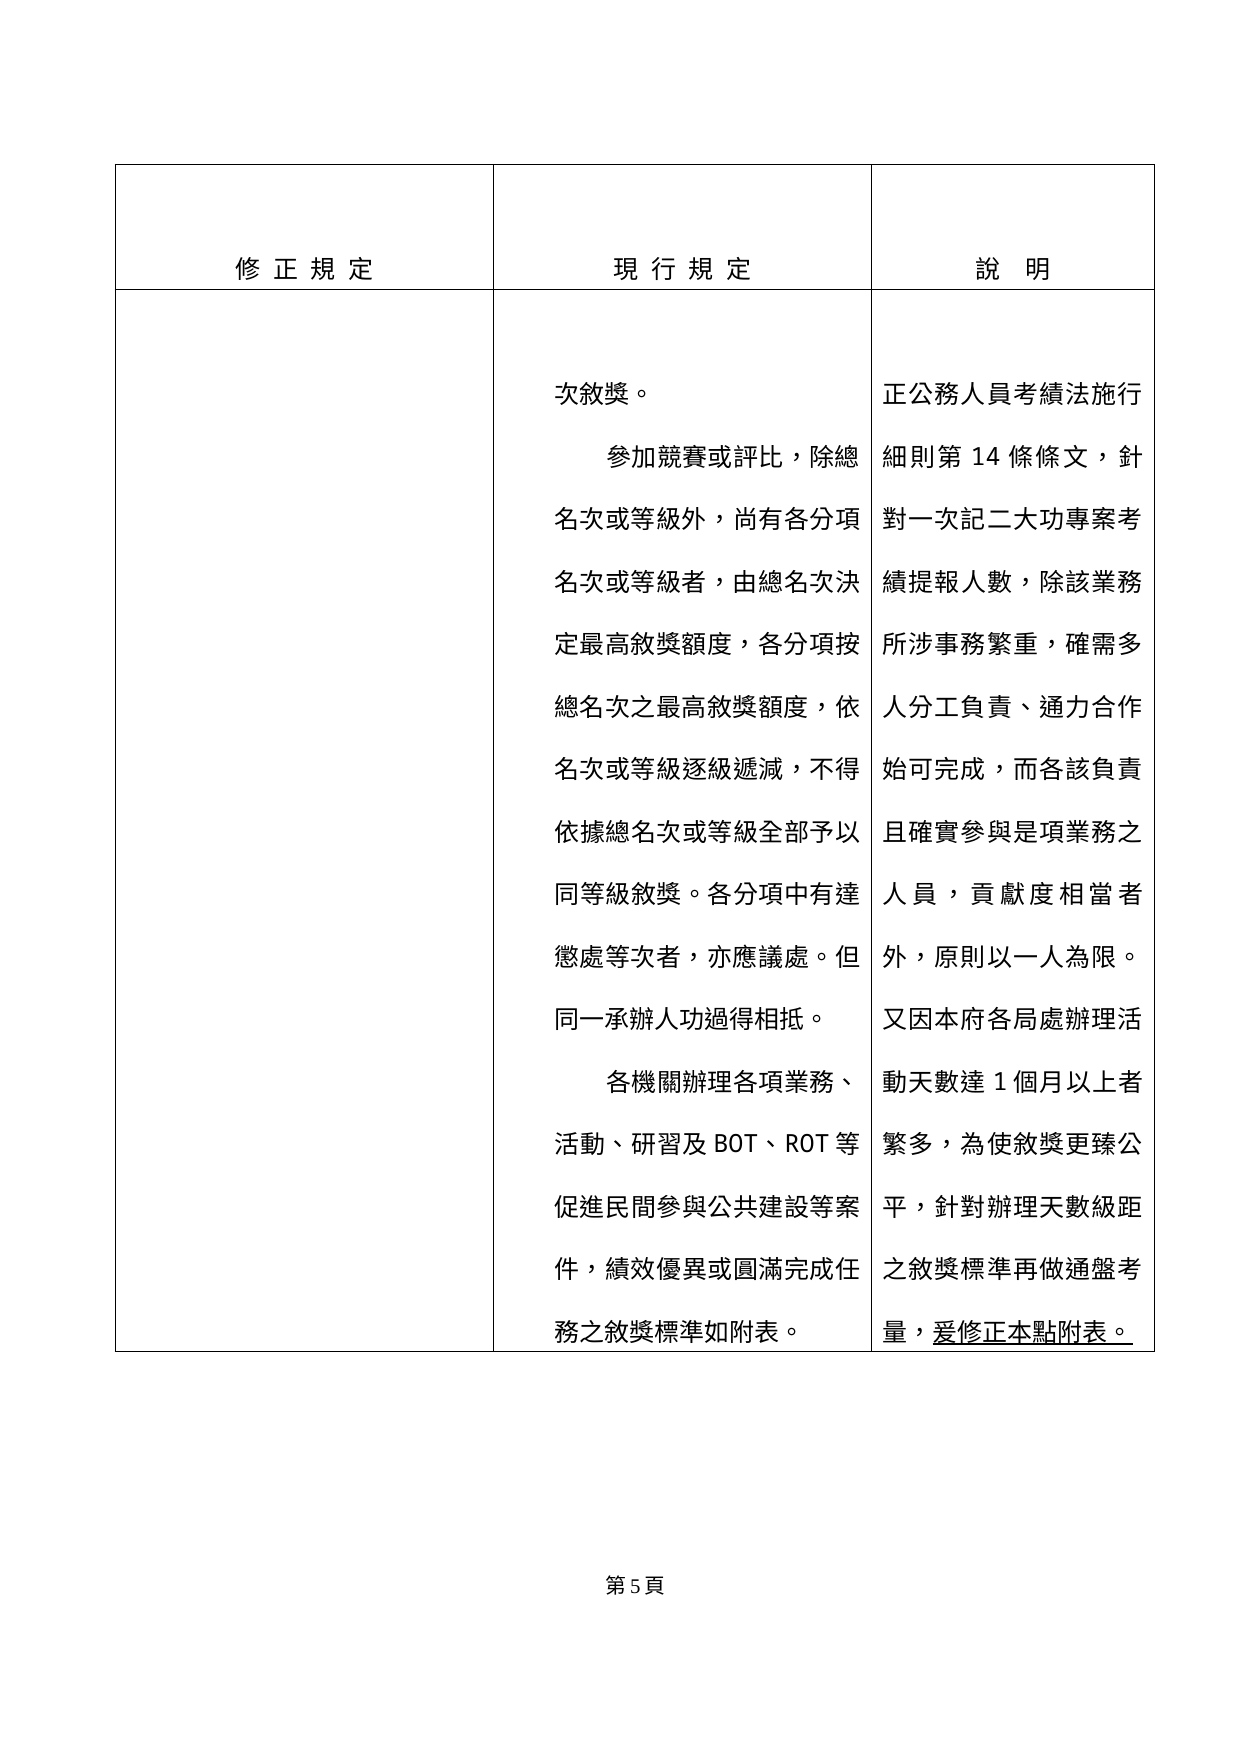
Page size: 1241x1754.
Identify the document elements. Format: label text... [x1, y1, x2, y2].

table_header 現 行 規 定 [494, 165, 871, 289]
table_header 說 明 [872, 165, 1154, 289]
table_cell [116, 290, 493, 1351]
table_header 修 正 規 定 [116, 165, 493, 289]
table_cell 次敘獎。 參加競賽或評比，除總名次或等級外，尚有各分項名次或等級者，由總名次決定最高敘獎額度，各分項按總名次之最高敘獎額度，依名次或等級逐級遞減，不得依據總名次或等級全部予以同等級敘獎。各分項中有達懲處等次者，亦應議處。但同一承辦人功過得相抵。 各機關辦理各項業務、活動、研習及BOT、ROT等促進民間參與公共建設等案件，績效優異或圓滿完成任務之敘獎標準如附表。 [494, 290, 871, 1351]
table_cell 正公務人員考績法施行細則第14條條文，針對一次記二大功專案考績提報人數，除該業務所涉事務繁重，確需多人分工負責、通力合作始可完成，而各該負責且確實參與是項業務之人員，貢獻度相當者外，原則以一人為限。又因本府各局處辦理活動天數達1個月以上者繁多，為使敘獎更臻公平，針對辦理天數級距之敘獎標準再做通盤考量，爰修正本點附表。 [872, 290, 1154, 1351]
